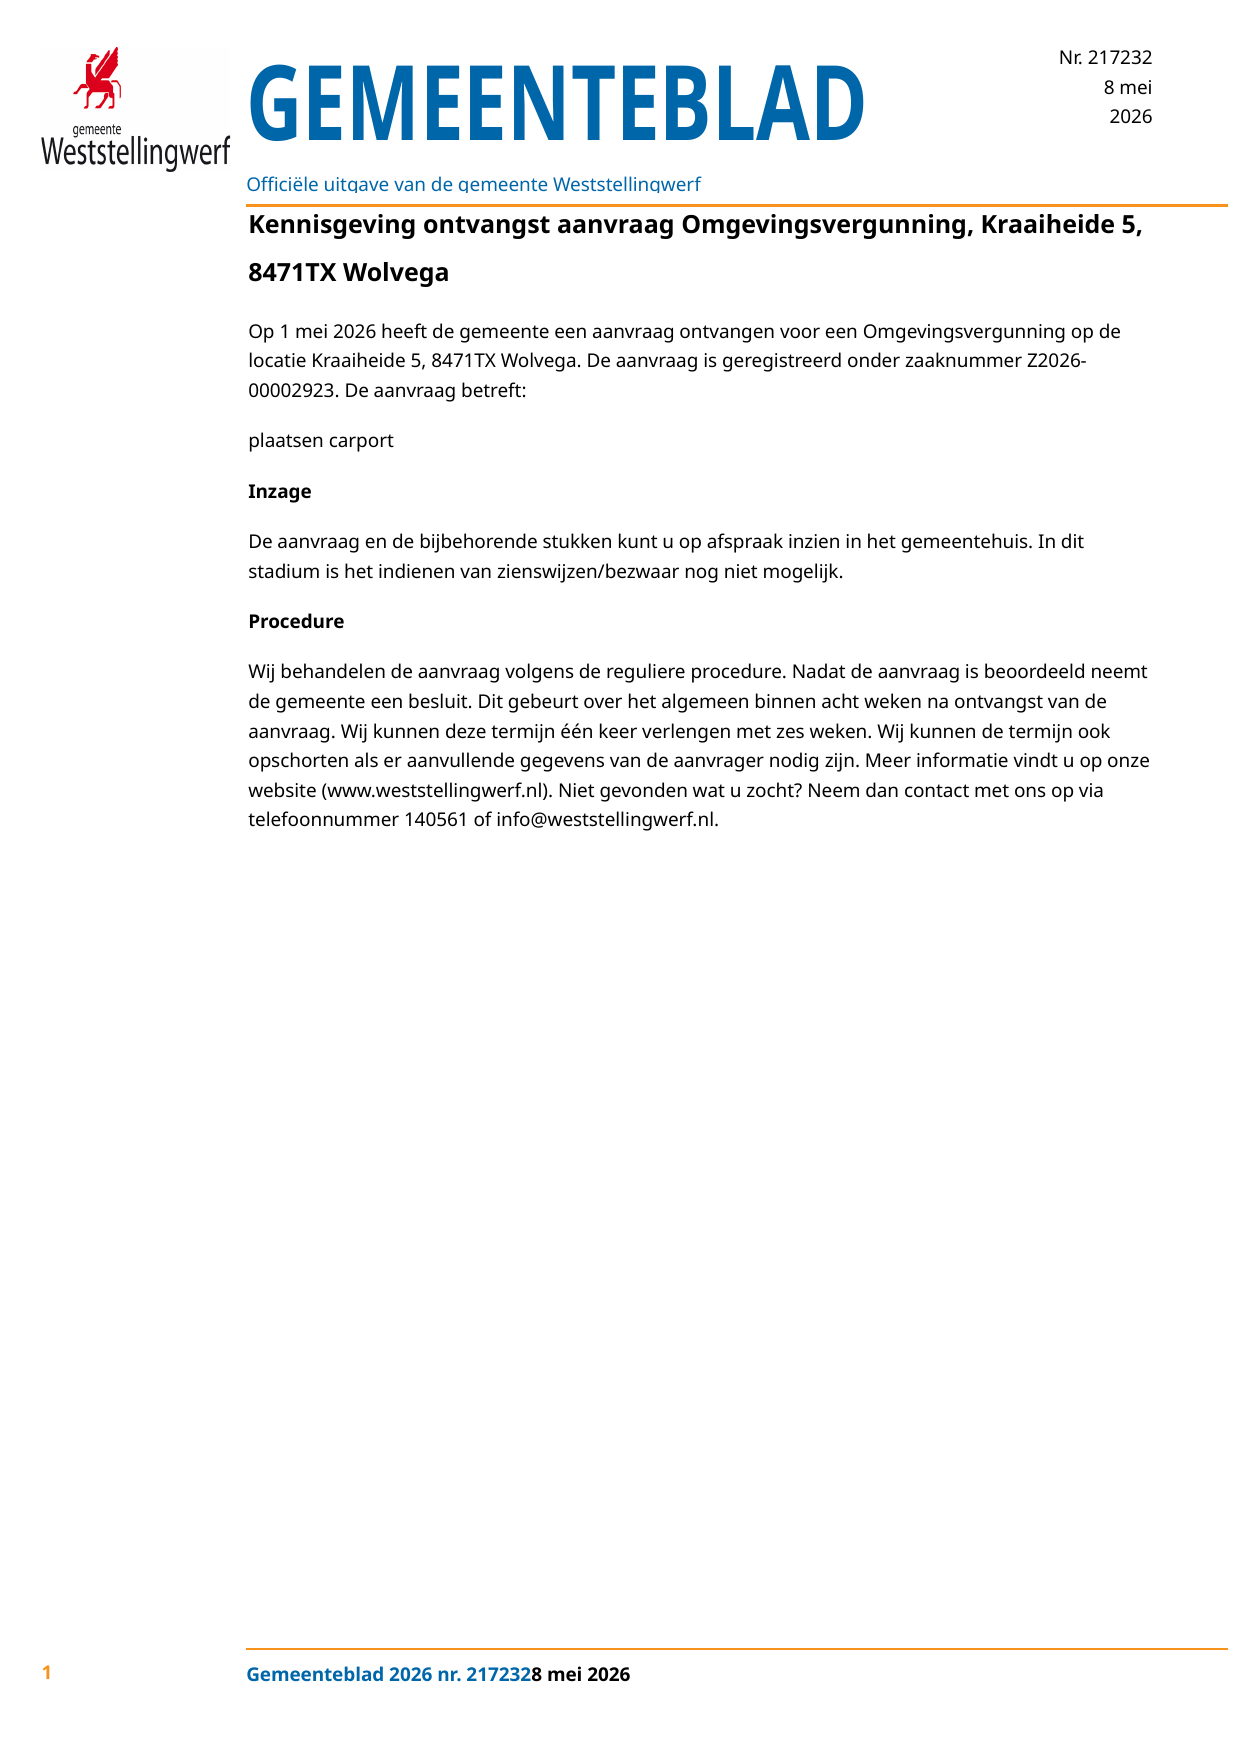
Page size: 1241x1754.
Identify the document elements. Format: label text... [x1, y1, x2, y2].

text Inzage [248, 478, 1152, 504]
text Procedure [248, 608, 1152, 634]
text Op 1 mei 2026 heeft de gemeente een aanvraag ontvangen voor een Omgevingsvergunning op de locatie Kraaiheide 5, 8471TX Wolvega. De aanvraag is geregistreerd onder zaaknummer Z2026-00002923. De aanvraag betreft: [248, 318, 1152, 403]
text De aanvraag en de bijbehorende stukken kunt u op afspraak inzien in het gemeentehuis. In dit stadium is het indienen van zienswijzen/bezwaar nog niet mogelijk. [248, 528, 1152, 584]
text Kennisgeving ontvangst aanvraag Omgevingsvergunning, Kraaiheide 5, 8471TX Wolvega [248, 207, 1152, 288]
text Wij behandelen de aanvraag volgens de reguliere procedure. Nadat de aanvraag is beoordeeld neemt de gemeente een besluit. Dit gebeurt over het algemeen binnen acht weken na ontvangst van de aanvraag. Wij kunnen deze termijn één keer verlengen met zes weken. Wij kunnen de termijn ook opschorten als er aanvullende gegevens van de aanvrager nodig zijn. Meer informatie vindt u op onze website (www.weststellingwerf.nl). Niet gevonden wat u zocht? Neem dan contact met ons op via telefoonnummer 140561 of info@weststellingwerf.nl. [248, 659, 1152, 832]
text plaatsen carport [248, 427, 1152, 453]
picture [41, 47, 231, 172]
